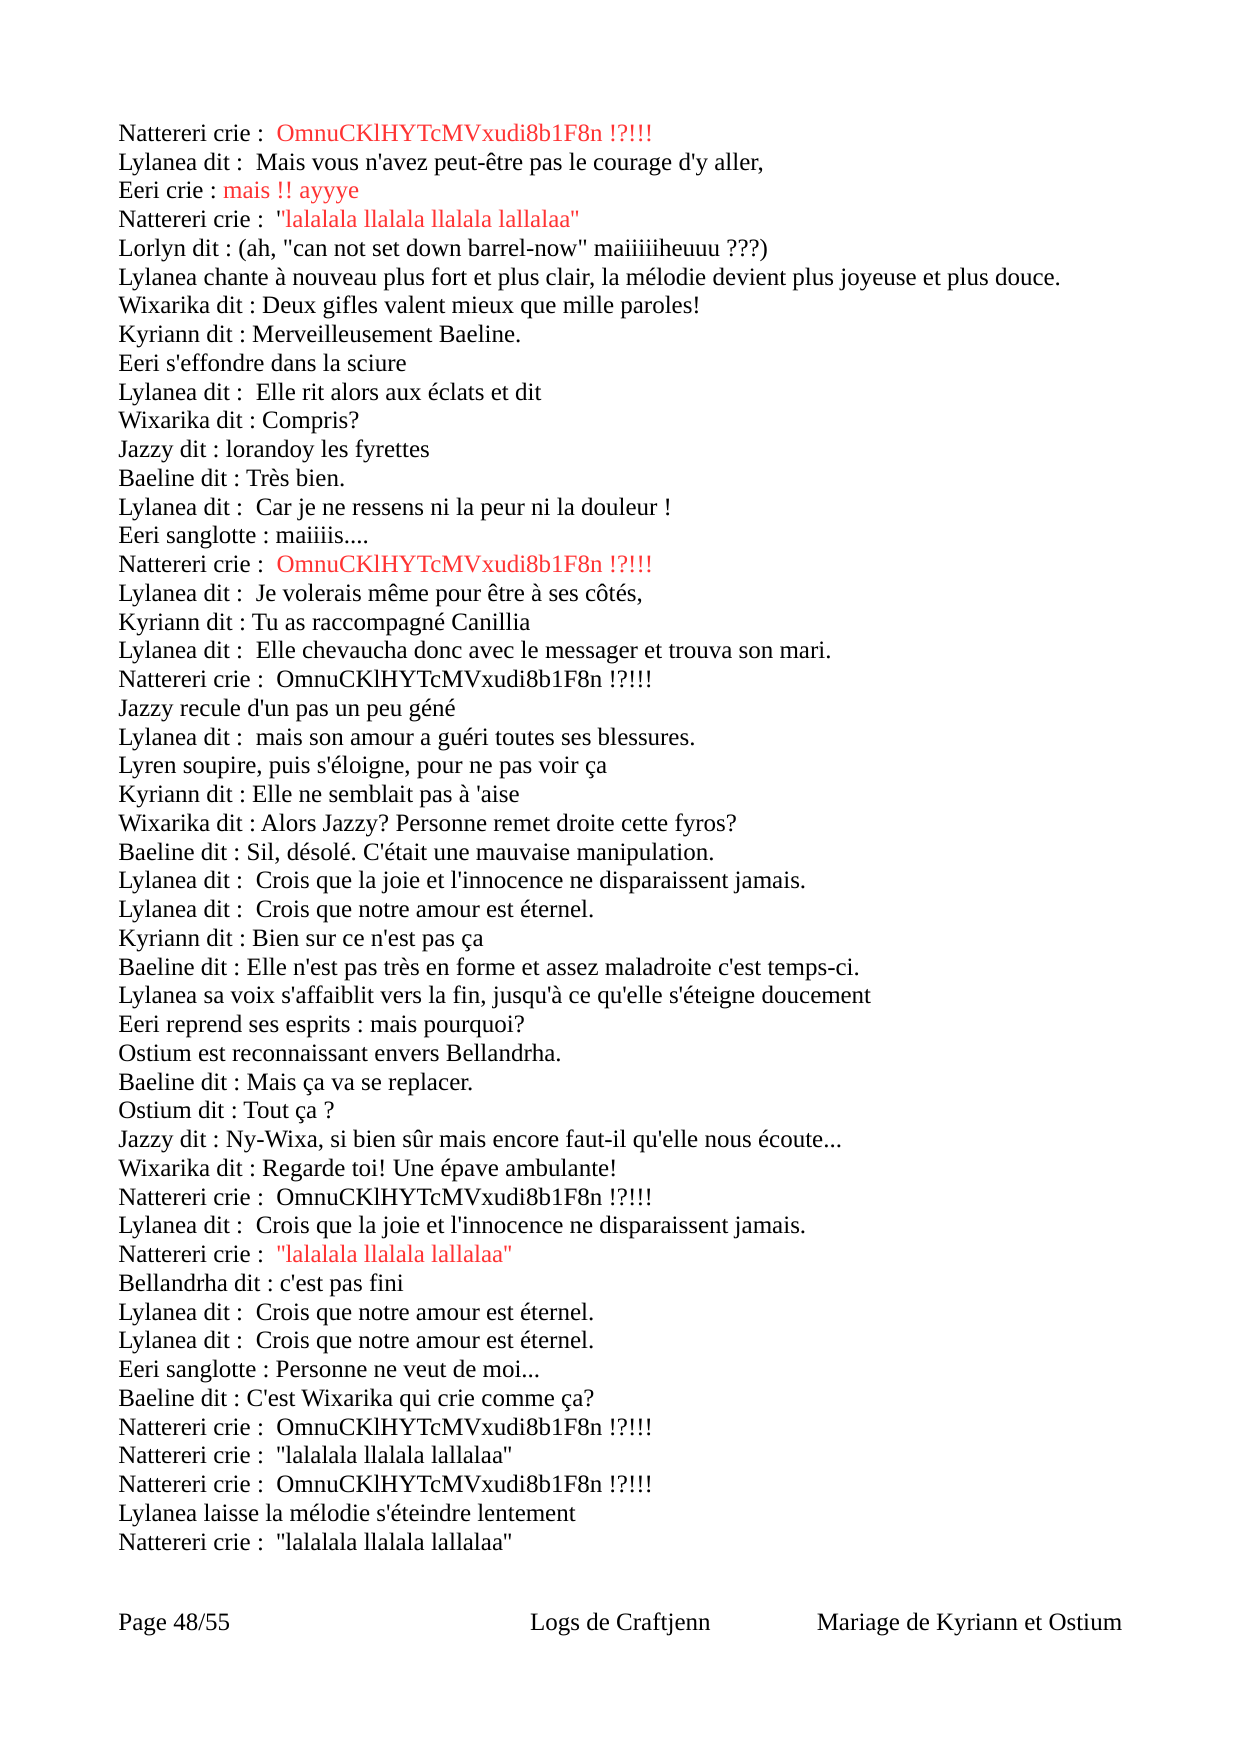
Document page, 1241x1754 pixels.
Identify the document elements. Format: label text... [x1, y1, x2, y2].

text Nattereri crie : OmnuCKlHYTcMVxudi8b1F8n !?!!! [118, 1182, 1122, 1211]
text Jazzy recule d'un pas un peu géné [118, 693, 1122, 722]
text Lylanea dit : Mais vous n'avez peut-être pas le courage d'y aller, [118, 147, 1122, 176]
text Nattereri crie : ''lalalala llalala llalala lallalaa'' [118, 204, 1122, 233]
text Nattereri crie : ''lalalala llalala lallalaa'' [118, 1441, 1122, 1469]
text Baeline dit : C'est Wixarika qui crie comme ça? [118, 1383, 1122, 1412]
text Lyren soupire, puis s'éloigne, pour ne pas voir ça [118, 751, 1122, 779]
text Wixarika dit : Deux gifles valent mieux que mille paroles! [118, 291, 1122, 319]
text Wixarika dit : Regarde toi! Une épave ambulante! [118, 1153, 1122, 1182]
text Eeri sanglotte : Personne ne veut de moi... [118, 1354, 1122, 1383]
text Jazzy dit : Ny-Wixa, si bien sûr mais encore faut-il qu'elle nous écoute... [118, 1124, 1122, 1153]
text Nattereri crie : ''lalalala llalala lallalaa'' [118, 1239, 1122, 1268]
text Wixarika dit : Compris? [118, 406, 1122, 434]
text Kyriann dit : Merveilleusement Baeline. [118, 319, 1122, 348]
text Ostium dit : Tout ça ? [118, 1096, 1122, 1124]
text Lorlyn dit : (ah, "can not set down barrel-now" maiiiiiheuuu ???) [118, 233, 1122, 262]
text Baeline dit : Sil, désolé. C'était une mauvaise manipulation. [118, 837, 1122, 866]
text Lylanea dit : Car je ne ressens ni la peur ni la douleur ! [118, 492, 1122, 521]
text Baeline dit : Très bien. [118, 463, 1122, 492]
text Eeri reprend ses esprits : mais pourquoi? [118, 1009, 1122, 1038]
text Lylanea dit : mais son amour a guéri toutes ses blessures. [118, 722, 1122, 751]
text Lylanea dit : Crois que notre amour est éternel. [118, 894, 1122, 923]
text Nattereri crie : OmnuCKlHYTcMVxudi8b1F8n !?!!! [118, 1412, 1122, 1441]
text Lylanea dit : Je volerais même pour être à ses côtés, [118, 578, 1122, 607]
text Kyriann dit : Bien sur ce n'est pas ça [118, 923, 1122, 952]
text Wixarika dit : Alors Jazzy? Personne remet droite cette fyros? [118, 808, 1122, 837]
text Bellandrha dit : c'est pas fini [118, 1268, 1122, 1297]
text Nattereri crie : OmnuCKlHYTcMVxudi8b1F8n !?!!! [118, 664, 1122, 693]
text Jazzy dit : lorandoy les fyrettes [118, 434, 1122, 463]
text Nattereri crie : OmnuCKlHYTcMVxudi8b1F8n !?!!! [118, 118, 1122, 147]
text Eeri sanglotte : maiiiis.... [118, 521, 1122, 549]
text Kyriann dit : Tu as raccompagné Canillia [118, 607, 1122, 636]
text Nattereri crie : ''lalalala llalala lallalaa'' [118, 1527, 1122, 1556]
text Baeline dit : Elle n'est pas très en forme et assez maladroite c'est temps-ci. [118, 952, 1122, 981]
text Eeri s'effondre dans la sciure [118, 348, 1122, 377]
text Lylanea sa voix s'affaiblit vers la fin, jusqu'à ce qu'elle s'éteigne doucement [118, 981, 1122, 1009]
text Baeline dit : Mais ça va se replacer. [118, 1067, 1122, 1096]
text Lylanea chante à nouveau plus fort et plus clair, la mélodie devient plus joyeuse et plus douce. [118, 262, 1122, 291]
text Nattereri crie : OmnuCKlHYTcMVxudi8b1F8n !?!!! [118, 1469, 1122, 1498]
text Lylanea laisse la mélodie s'éteindre lentement [118, 1498, 1122, 1527]
text Nattereri crie : OmnuCKlHYTcMVxudi8b1F8n !?!!! [118, 549, 1122, 578]
text Lylanea dit : Elle rit alors aux éclats et dit [118, 377, 1122, 406]
text Lylanea dit : Crois que notre amour est éternel. [118, 1297, 1122, 1326]
text Lylanea dit : Crois que la joie et l'innocence ne disparaissent jamais. [118, 866, 1122, 894]
text Lylanea dit : Crois que la joie et l'innocence ne disparaissent jamais. [118, 1211, 1122, 1239]
text Lylanea dit : Elle chevaucha donc avec le messager et trouva son mari. [118, 636, 1122, 664]
text Eeri crie : mais !! ayyye [118, 176, 1122, 204]
text Lylanea dit : Crois que notre amour est éternel. [118, 1326, 1122, 1354]
text Kyriann dit : Elle ne semblait pas à 'aise [118, 779, 1122, 808]
text Ostium est reconnaissant envers Bellandrha. [118, 1038, 1122, 1067]
